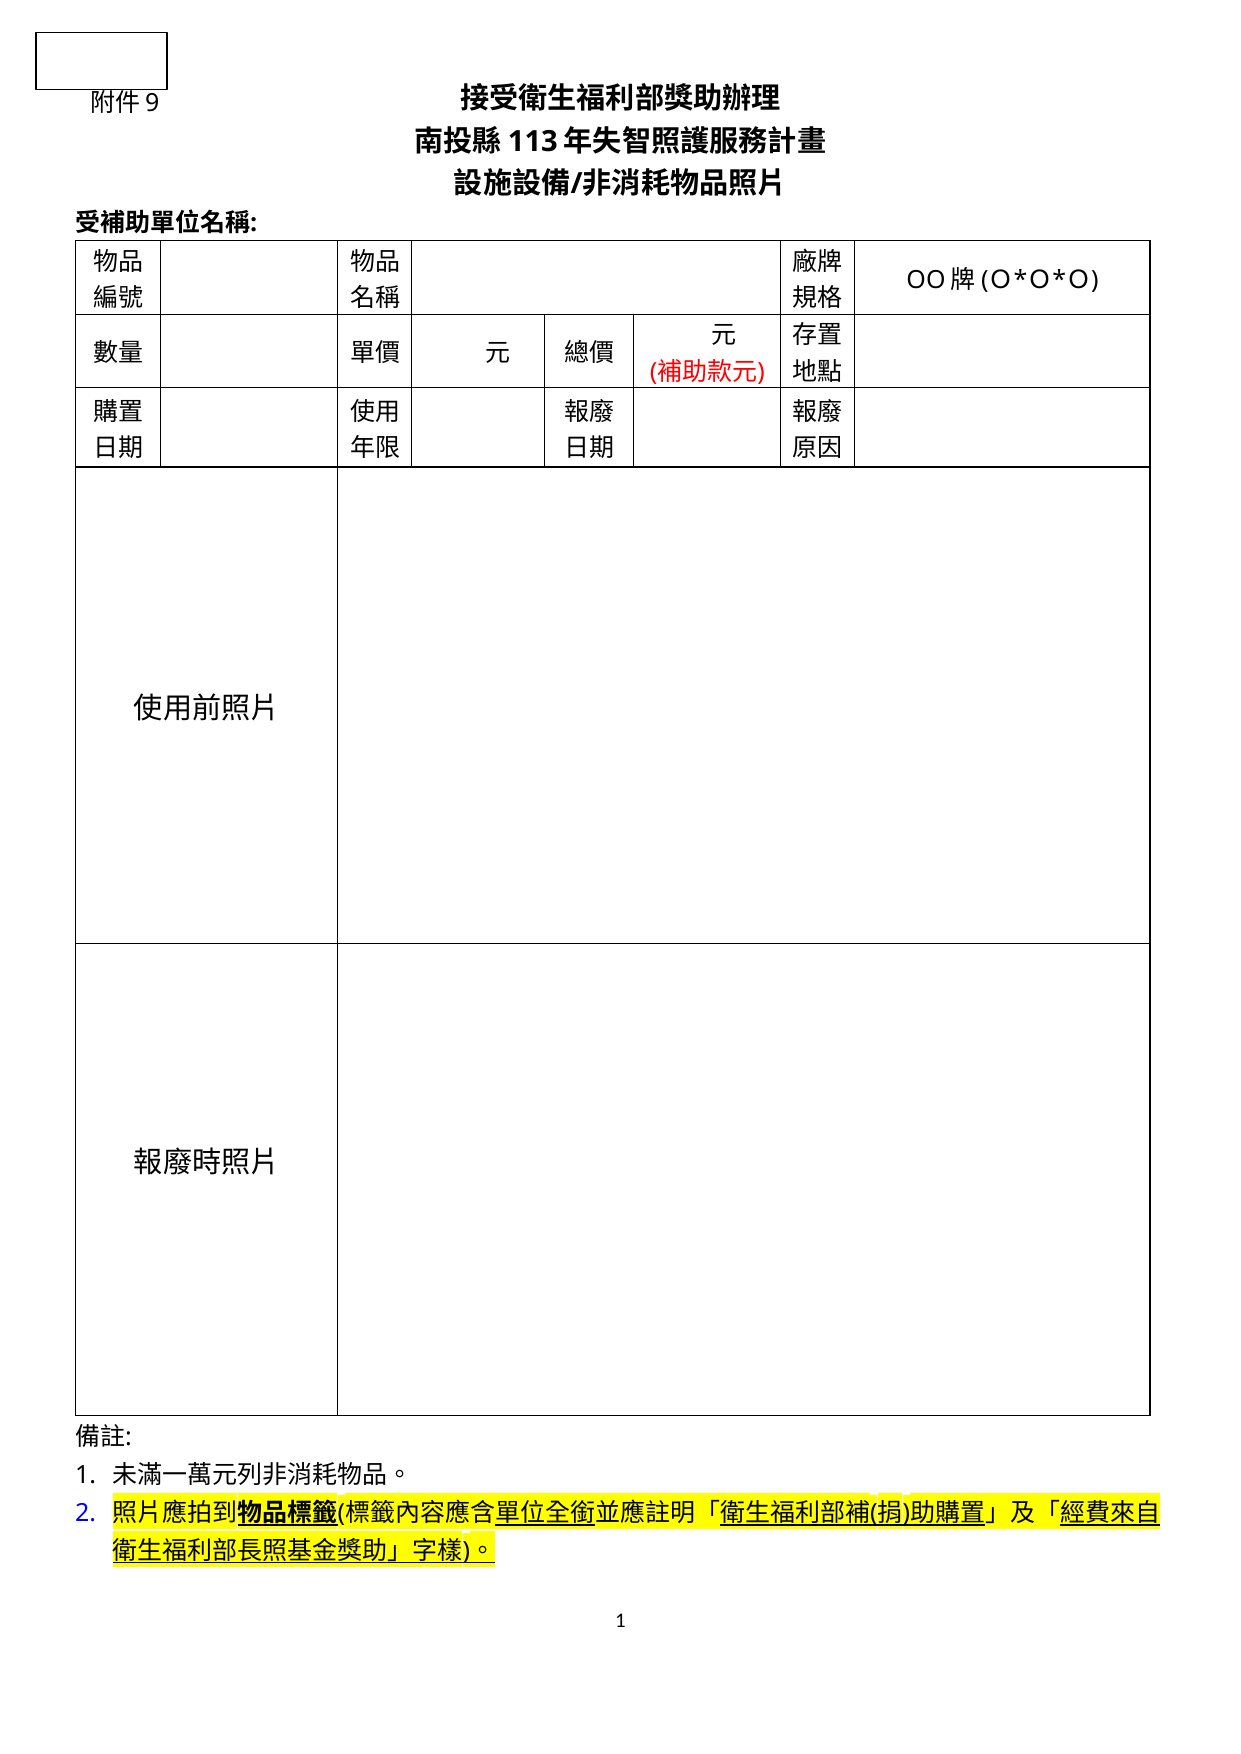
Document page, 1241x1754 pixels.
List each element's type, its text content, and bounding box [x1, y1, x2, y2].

table_cell 單價 [338, 315, 411, 387]
table_cell [338, 944, 1149, 1415]
table_cell 報廢時照片 [76, 944, 337, 1415]
table_cell 使用年限 [338, 388, 411, 466]
table_cell 數量 [76, 315, 160, 387]
table_header 物品 編號 [76, 241, 160, 314]
list 照片應拍到物品標籤(標籤內容應含單位全銜並應註明「衛生福利部補(捐)助購置」及「經費來自衛生福利部長照基金獎助」字樣)。 [75, 1492, 1165, 1568]
table_header [161, 241, 337, 314]
list 未滿一萬元列非消耗物品。 [75, 1454, 1165, 1492]
table_cell [634, 388, 780, 466]
table_cell 總價 [545, 315, 633, 387]
table_cell 報廢 原因 [781, 388, 854, 466]
table_cell 報廢 日期 [545, 388, 633, 466]
table_cell [855, 388, 1149, 466]
text 備註: [75, 1416, 1165, 1454]
table_cell [161, 315, 337, 387]
table_cell [855, 315, 1149, 387]
table_cell [338, 468, 1149, 943]
table_cell [161, 388, 337, 466]
table_header 廠牌規格 [781, 241, 854, 314]
table_cell 元 [412, 315, 544, 387]
table_header [412, 241, 780, 314]
table_header 物品 名稱 [338, 241, 411, 314]
table_cell 使用前照片 [76, 468, 337, 943]
table_cell [412, 388, 544, 466]
table_cell 購置 日期 [76, 388, 160, 466]
table_cell 元 (補助款元) [634, 315, 780, 387]
table_header OO牌 (Ｏ*Ｏ*Ｏ) [855, 241, 1149, 314]
table_cell 存置 地點 [781, 315, 854, 387]
